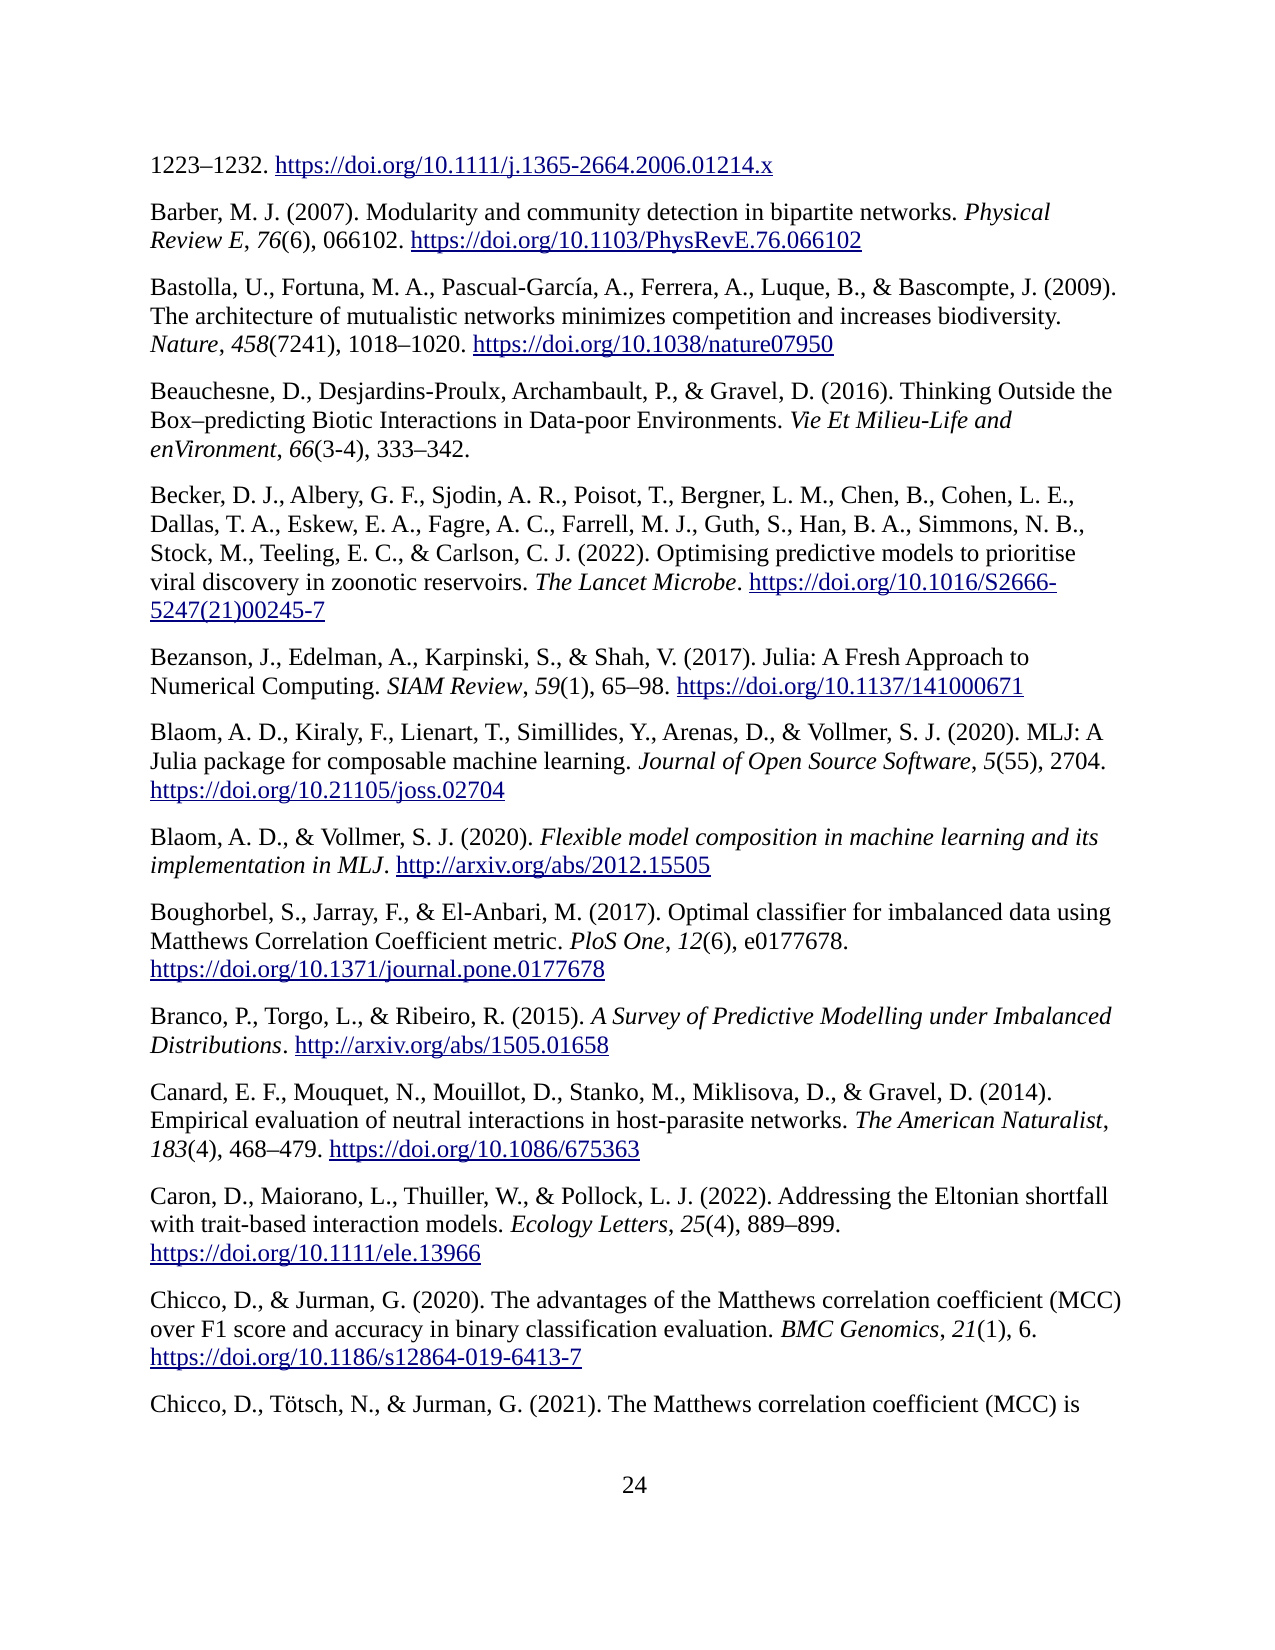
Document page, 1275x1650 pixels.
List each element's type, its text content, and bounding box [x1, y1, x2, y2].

text 1223–1232. https://doi.org/10.1111/j.1365-2664.2006.01214.x [150, 150, 1125, 179]
text Becker, D. J., Albery, G. F., Sjodin, A. R., Poisot, T., Bergner, L. M., Chen, B., Cohen, L. E., Dallas, T. A., Eskew, E. A., Fagre, A. C., Farrell, M. J., Guth, S., Han, B. A., Simmons, N. B., Stock, M., Teeling, E. C., & Carlson, C. J. (2022). Optimising predictive models to prioritise viral discovery in zoonotic reservoirs. The Lancet Microbe. https://doi.org/10.1016/S2666-5247(21)00245-7 [150, 480, 1125, 624]
text Blaom, A. D., Kiraly, F., Lienart, T., Simillides, Y., Arenas, D., & Vollmer, S. J. (2020). MLJ: A Julia package for composable machine learning. Journal of Open Source Software, 5(55), 2704. https://doi.org/10.21105/joss.02704 [150, 717, 1125, 804]
text Canard, E. F., Mouquet, N., Mouillot, D., Stanko, M., Miklisova, D., & Gravel, D. (2014). Empirical evaluation of neutral interactions in host-parasite networks. The American Naturalist, 183(4), 468–479. https://doi.org/10.1086/675363 [150, 1077, 1125, 1163]
text Caron, D., Maiorano, L., Thuiller, W., & Pollock, L. J. (2022). Addressing the Eltonian shortfall with trait-based interaction models. Ecology Letters, 25(4), 889–899. https://doi.org/10.1111/ele.13966 [150, 1181, 1125, 1267]
text Beauchesne, D., Desjardins-Proulx, Archambault, P., & Gravel, D. (2016). Thinking Outside the Box–predicting Biotic Interactions in Data-poor Environments. Vie Et Milieu-Life and enVironment, 66(3-4), 333–342. [150, 376, 1125, 462]
text Barber, M. J. (2007). Modularity and community detection in bipartite networks. Physical Review E, 76(6), 066102. https://doi.org/10.1103/PhysRevE.76.066102 [150, 197, 1125, 254]
text Branco, P., Torgo, L., & Ribeiro, R. (2015). A Survey of Predictive Modelling under Imbalanced Distributions. http://arxiv.org/abs/1505.01658 [150, 1001, 1125, 1059]
text Chicco, D., & Jurman, G. (2020). The advantages of the Matthews correlation coefficient (MCC) over F1 score and accuracy in binary classification evaluation. BMC Genomics, 21(1), 6. https://doi.org/10.1186/s12864-019-6413-7 [150, 1285, 1125, 1371]
text Bezanson, J., Edelman, A., Karpinski, S., & Shah, V. (2017). Julia: A Fresh Approach to Numerical Computing. SIAM Review, 59(1), 65–98. https://doi.org/10.1137/141000671 [150, 642, 1125, 699]
text Bastolla, U., Fortuna, M. A., Pascual-García, A., Ferrera, A., Luque, B., & Bascompte, J. (2009). The architecture of mutualistic networks minimizes competition and increases biodiversity. Nature, 458(7241), 1018–1020. https://doi.org/10.1038/nature07950 [150, 272, 1125, 358]
text Blaom, A. D., & Vollmer, S. J. (2020). Flexible model composition in machine learning and its implementation in MLJ. http://arxiv.org/abs/2012.15505 [150, 822, 1125, 879]
text Chicco, D., Tötsch, N., & Jurman, G. (2021). The Matthews correlation coefficient (MCC) is [150, 1389, 1125, 1418]
text Boughorbel, S., Jarray, F., & El-Anbari, M. (2017). Optimal classifier for imbalanced data using Matthews Correlation Coefficient metric. PloS One, 12(6), e0177678. https://doi.org/10.1371/journal.pone.0177678 [150, 897, 1125, 983]
